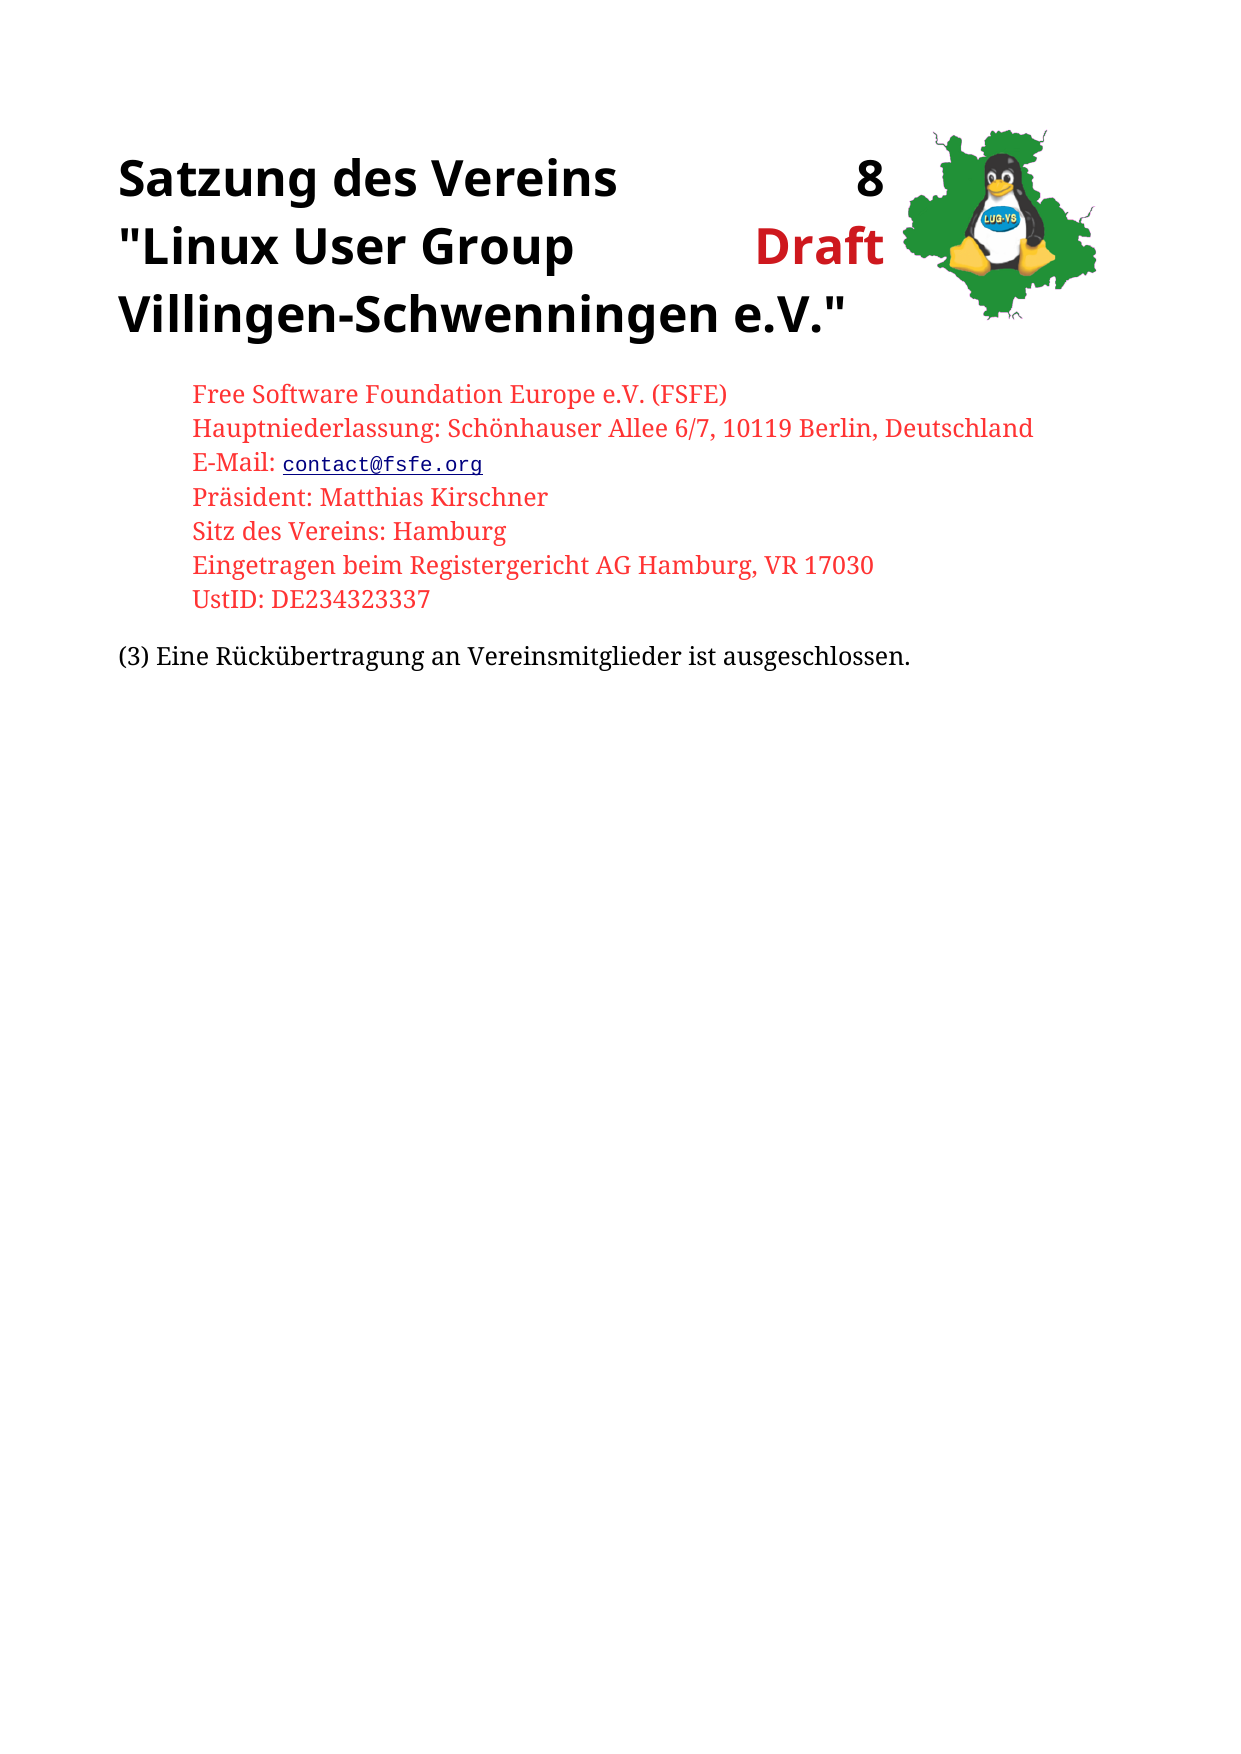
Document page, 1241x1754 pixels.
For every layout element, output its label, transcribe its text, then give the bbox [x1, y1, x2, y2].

picture [897, 124, 1102, 321]
text (3) Eine Rückübertragung an Vereinsmitglieder ist ausgeschlossen. [118, 639, 1122, 673]
text Free Software Foundation Europe e.V. (FSFE) Hauptniederlassung: Schönhauser Allee 6/7, 10119 Berlin, Deutschland E-Mail: contact@fsfe.org Präsident: Matthias Kirschner Sitz des Vereins: Hamburg Eingetragen beim Registergericht AG Hamburg, VR 17030 UstID: DE234323337 [192, 377, 1122, 615]
